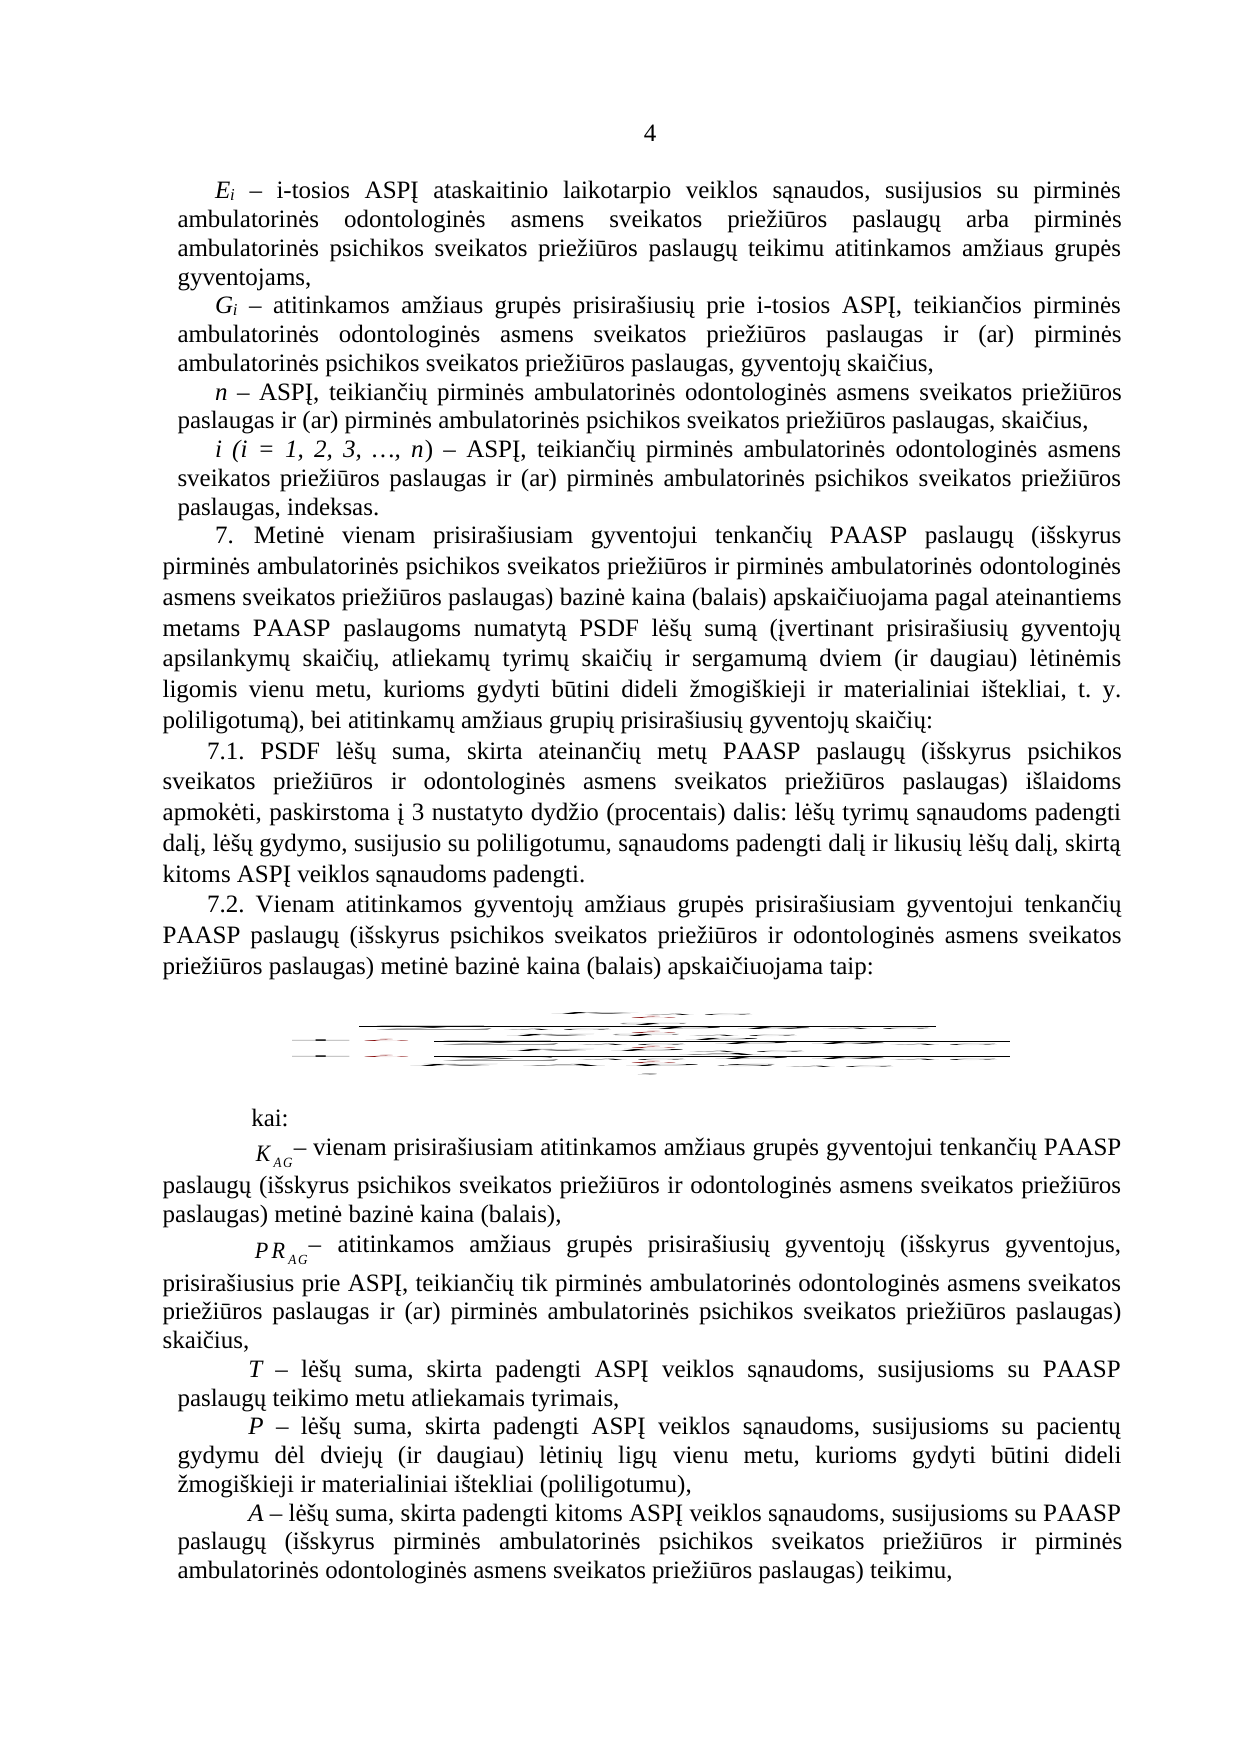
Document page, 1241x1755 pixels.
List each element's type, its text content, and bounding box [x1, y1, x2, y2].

text – vienam prisirašiusiam atitinkamos amžiaus grupės gyventojui tenkančių PAASP paslaugų (išskyrus psichikos sveikatos priežiūros ir odontologinės asmens sveikatos priežiūros paslaugas) metinė bazinė kaina (balais), [162, 1132, 1122, 1228]
text A – lėšų suma, skirta padengti kitoms ASPĮ veiklos sąnaudoms, susijusioms su PAASP paslaugų (išskyrus pirminės ambulatorinės psichikos sveikatos priežiūros ir pirminės ambulatorinės odontologinės asmens sveikatos priežiūros paslaugas) teikimu, [177, 1498, 1122, 1584]
text kai: [177, 1103, 1122, 1132]
text – atitinkamos amžiaus grupės prisirašiusių gyventojų (išskyrus gyventojus, prisirašiusius prie ASPĮ, teikiančių tik pirminės ambulatorinės odontologinės asmens sveikatos priežiūros paslaugas ir (ar) pirminės ambulatorinės psichikos sveikatos priežiūros paslaugas) skaičius, [162, 1228, 1122, 1354]
text Gi – atitinkamos amžiaus grupės prisirašiusių prie i-tosios ASPĮ, teikiančios pirminės ambulatorinės odontologinės asmens sveikatos priežiūros paslaugas ir (ar) pirminės ambulatorinės psichikos sveikatos priežiūros paslaugas, gyventojų skaičius, [177, 291, 1122, 377]
text 7.2. Vienam atitinkamos gyventojų amžiaus grupės prisirašiusiam gyventojui tenkančių PAASP paslaugų (išskyrus psichikos sveikatos priežiūros ir odontologinės asmens sveikatos priežiūros paslaugas) metinė bazinė kaina (balais) apskaičiuojama taip: [162, 889, 1122, 979]
text Ei – i-tosios ASPĮ ataskaitinio laikotarpio veiklos sąnaudos, susijusios su pirminės ambulatorinės odontologinės asmens sveikatos priežiūros paslaugų arba pirminės ambulatorinės psichikos sveikatos priežiūros paslaugų teikimu atitinkamos amžiaus grupės gyventojams, [177, 176, 1122, 291]
text 7.1. PSDF lėšų suma, skirta ateinančių metų PAASP paslaugų (išskyrus psichikos sveikatos priežiūros ir odontologinės asmens sveikatos priežiūros paslaugas) išlaidoms apmokėti, paskirstoma į 3 nustatyto dydžio (procentais) dalis: lėšų tyrimų sąnaudoms padengti dalį, lėšų gydymo, susijusio su poliligotumu, sąnaudoms padengti dalį ir likusių lėšų dalį, skirtą kitoms ASPĮ veiklos sąnaudoms padengti. [162, 736, 1122, 887]
text T – lėšų suma, skirta padengti ASPĮ veiklos sąnaudoms, susijusioms su PAASP paslaugų teikimo metu atliekamais tyrimais, [177, 1354, 1122, 1411]
text P – lėšų suma, skirta padengti ASPĮ veiklos sąnaudoms, susijusioms su pacientų gydymu dėl dviejų (ir daugiau) lėtinių ligų vienu metu, kurioms gydyti būtini dideli žmogiškieji ir materialiniai ištekliai (poliligotumu), [177, 1411, 1122, 1498]
text n – ASPĮ, teikiančių pirminės ambulatorinės odontologinės asmens sveikatos priežiūros paslaugas ir (ar) pirminės ambulatorinės psichikos sveikatos priežiūros paslaugas, skaičius, [177, 377, 1122, 434]
text i (i = 1, 2, 3, …, n) – ASPĮ, teikiančių pirminės ambulatorinės odontologinės asmens sveikatos priežiūros paslaugas ir (ar) pirminės ambulatorinės psichikos sveikatos priežiūros paslaugas, indeksas. [177, 434, 1122, 521]
text 7. Metinė vienam prisirašiusiam gyventojui tenkančių PAASP paslaugų (išskyrus pirminės ambulatorinės psichikos sveikatos priežiūros ir pirminės ambulatorinės odontologinės asmens sveikatos priežiūros paslaugas) bazinė kaina (balais) apskaičiuojama pagal ateinantiems metams PAASP paslaugoms numatytą PSDF lėšų sumą (įvertinant prisirašiusių gyventojų apsilankymų skaičių, atliekamų tyrimų skaičių ir sergamumą dviem (ir daugiau) lėtinėmis ligomis vienu metu, kurioms gydyti būtini dideli žmogiškieji ir materialiniai ištekliai, t. y. poliligotumą), bei atitinkamų amžiaus grupių prisirašiusių gyventojų skaičių: [162, 521, 1122, 734]
